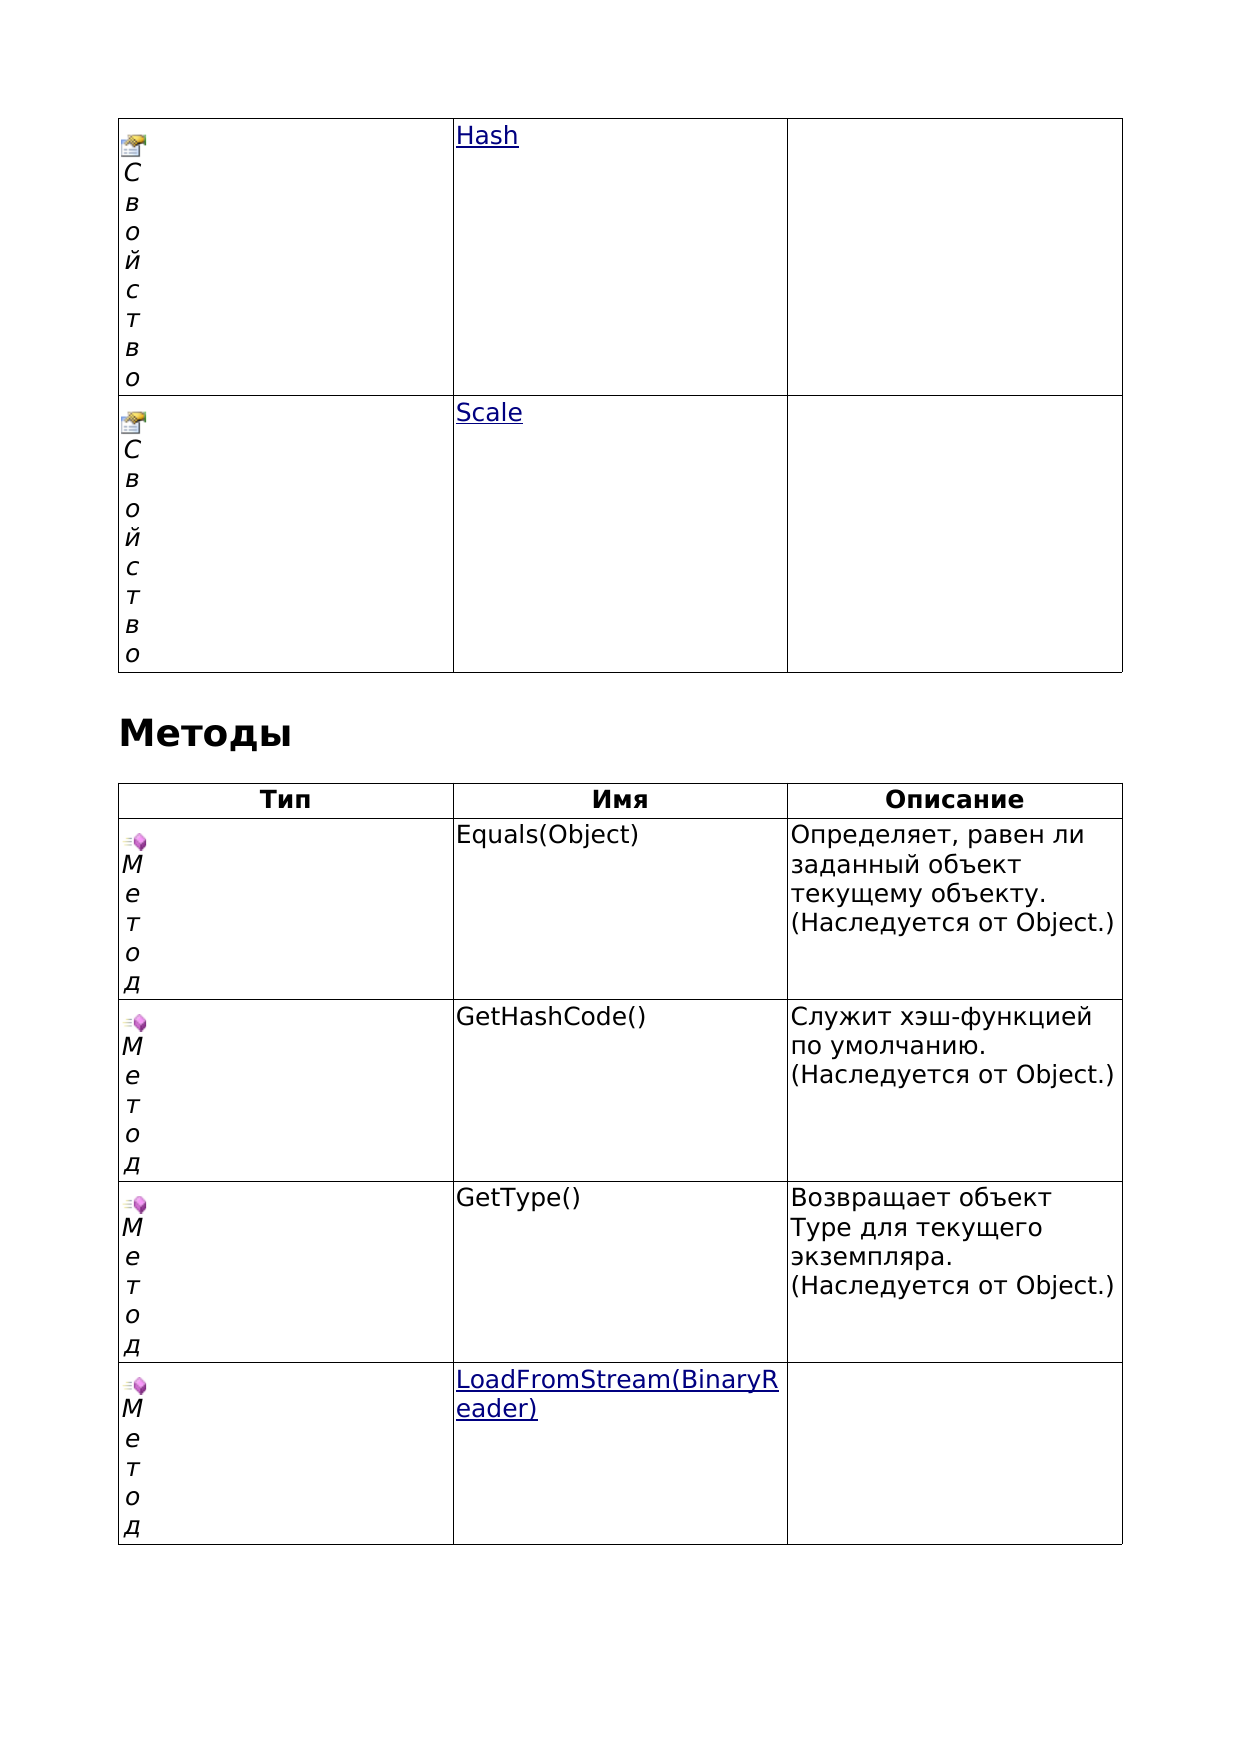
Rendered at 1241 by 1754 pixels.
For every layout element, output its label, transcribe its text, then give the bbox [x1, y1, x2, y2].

picture [121, 1377, 147, 1395]
table_header Имя [454, 784, 787, 818]
table_header Тип [119, 784, 453, 818]
picture [121, 1014, 147, 1032]
table_cell LoadFromStream(BinaryReader) [454, 1363, 787, 1543]
table_cell [788, 119, 1122, 395]
table_cell GetHashCode() [454, 1000, 787, 1181]
table_cell GetType() [454, 1182, 787, 1362]
picture [121, 410, 147, 436]
table_cell [119, 1182, 453, 1362]
table_cell [119, 396, 453, 672]
table_cell [119, 1000, 453, 1181]
picture [121, 833, 147, 851]
table_cell Hash [454, 119, 787, 395]
table_cell [119, 819, 453, 999]
subtitle Методы [118, 712, 1122, 755]
table_cell [788, 1363, 1122, 1543]
table_cell Equals(Object) [454, 819, 787, 999]
table_cell Служит хэш-функцией по умолчанию. (Наследуется от Object.) [788, 1000, 1122, 1181]
picture [121, 133, 147, 159]
table_cell [119, 119, 453, 395]
table_cell Определяет, равен ли заданный объект текущему объекту. (Наследуется от Object.) [788, 819, 1122, 999]
table_cell [119, 1363, 453, 1543]
table_cell Scale [454, 396, 787, 672]
table_cell Возвращает объект Type для текущего экземпляра. (Наследуется от Object.) [788, 1182, 1122, 1362]
table_header Описание [788, 784, 1122, 818]
table_cell [788, 396, 1122, 672]
picture [121, 1196, 147, 1214]
